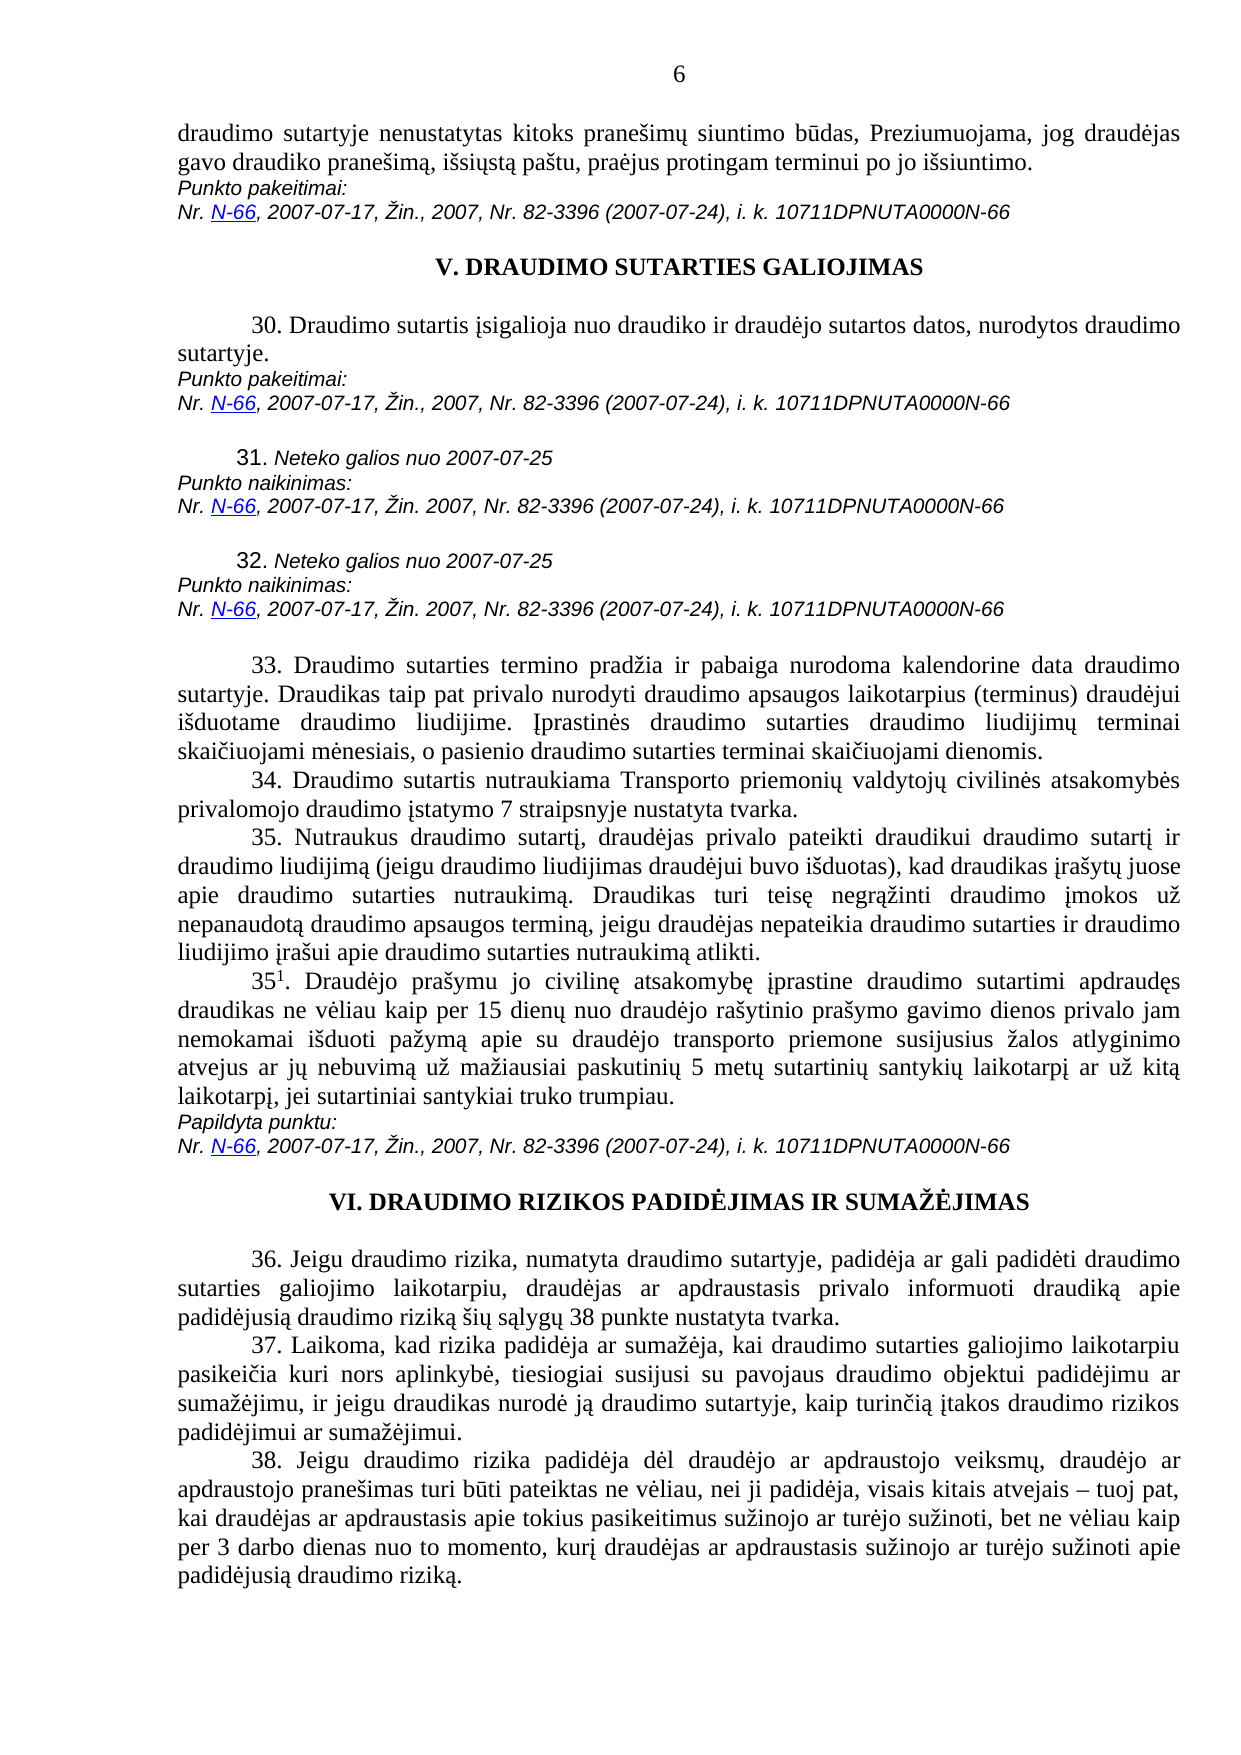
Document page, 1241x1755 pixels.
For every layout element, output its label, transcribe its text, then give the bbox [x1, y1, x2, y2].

text 37. Laikoma, kad rizika padidėja ar sumažėja, kai draudimo sutarties galiojimo laikotarpiu pasikeičia kuri nors aplinkybė, tiesiogiai susijusi su pavojaus draudimo objektui padidėjimu ar sumažėjimu, ir jeigu draudikas nurodė ją draudimo sutartyje, kaip turinčią įtakos draudimo rizikos padidėjimui ar sumažėjimui. [177, 1330, 1181, 1445]
text Nr. N-66, 2007-07-17, Žin., 2007, Nr. 82-3396 (2007-07-24), i. k. 10711DPNUTA0000N-66 [177, 1134, 1181, 1158]
text V. Draudimo sutarties galiojimas [177, 252, 1181, 281]
text 34. Draudimo sutartis nutraukiama Transporto priemonių valdytojų civilinės atsakomybės privalomojo draudimo įstatymo 7 straipsnyje nustatyta tvarka. [177, 765, 1181, 822]
text Punkto pakeitimai: [177, 176, 1181, 199]
text VI. Draudimo rizikos padidėjimas ir sumažėjimas [177, 1187, 1181, 1215]
text 35. Nutraukus draudimo sutartį, draudėjas privalo pateikti draudikui draudimo sutartį ir draudimo liudijimą (jeigu draudimo liudijimas draudėjui buvo išduotas), kad draudikas įrašytų juose apie draudimo sutarties nutraukimą. Draudikas turi teisę negrąžinti draudimo įmokos už nepanaudotą draudimo apsaugos terminą, jeigu draudėjas nepateikia draudimo sutarties ir draudimo liudijimo įrašui apie draudimo sutarties nutraukimą atlikti. [177, 822, 1181, 966]
text Nr. N-66, 2007-07-17, Žin. 2007, Nr. 82-3396 (2007-07-24), i. k. 10711DPNUTA0000N-66 [177, 597, 1181, 621]
text Papildyta punktu: [177, 1110, 1181, 1134]
text Punkto pakeitimai: [177, 367, 1181, 391]
text Punkto naikinimas: [177, 573, 1181, 597]
text 36. Jeigu draudimo rizika, numatyta draudimo sutartyje, padidėja ar gali padidėti draudimo sutarties galiojimo laikotarpiu, draudėjas ar apdraustasis privalo informuoti draudiką apie padidėjusią draudimo riziką šių sąlygų 38 punkte nustatyta tvarka. [177, 1244, 1181, 1330]
text Punkto naikinimas: [177, 470, 1181, 494]
text Nr. N-66, 2007-07-17, Žin. 2007, Nr. 82-3396 (2007-07-24), i. k. 10711DPNUTA0000N-66 [177, 494, 1181, 518]
text 351. Draudėjo prašymu jo civilinę atsakomybę įprastine draudimo sutartimi apdraudęs draudikas ne vėliau kaip per 15 dienų nuo draudėjo rašytinio prašymo gavimo dienos privalo jam nemokamai išduoti pažymą apie su draudėjo transporto priemone susijusius žalos atlyginimo atvejus ar jų nebuvimą už mažiausiai paskutinių 5 metų sutartinių santykių laikotarpį ar už kitą laikotarpį, jei sutartiniai santykiai truko trumpiau. [177, 966, 1181, 1110]
text draudimo sutartyje nenustatytas kitoks pranešimų siuntimo būdas, Preziumuojama, jog draudėjas gavo draudiko pranešimą, išsiųstą paštu, praėjus protingam terminui po jo išsiuntimo. [177, 118, 1181, 176]
text 30. Draudimo sutartis įsigalioja nuo draudiko ir draudėjo sutartos datos, nurodytos draudimo sutartyje. [177, 310, 1181, 367]
text 31. Neteko galios nuo 2007-07-25 [177, 444, 1181, 470]
text 32. Neteko galios nuo 2007-07-25 [177, 547, 1181, 573]
text Nr. N-66, 2007-07-17, Žin., 2007, Nr. 82-3396 (2007-07-24), i. k. 10711DPNUTA0000N-66 [177, 391, 1181, 415]
text 33. Draudimo sutarties termino pradžia ir pabaiga nurodoma kalendorine data draudimo sutartyje. Draudikas taip pat privalo nurodyti draudimo apsaugos laikotarpius (terminus) draudėjui išduotame draudimo liudijime. Įprastinės draudimo sutarties draudimo liudijimų terminai skaičiuojami mėnesiais, o pasienio draudimo sutarties terminai skaičiuojami dienomis. [177, 650, 1181, 765]
text Nr. N-66, 2007-07-17, Žin., 2007, Nr. 82-3396 (2007-07-24), i. k. 10711DPNUTA0000N-66 [177, 199, 1181, 223]
text 38. Jeigu draudimo rizika padidėja dėl draudėjo ar apdraustojo veiksmų, draudėjo ar apdraustojo pranešimas turi būti pateiktas ne vėliau, nei ji padidėja, visais kitais atvejais – tuoj pat, kai draudėjas ar apdraustasis apie tokius pasikeitimus sužinojo ar turėjo sužinoti, bet ne vėliau kaip per 3 darbo dienas nuo to momento, kurį draudėjas ar apdraustasis sužinojo ar turėjo sužinoti apie padidėjusią draudimo riziką. [177, 1445, 1181, 1589]
